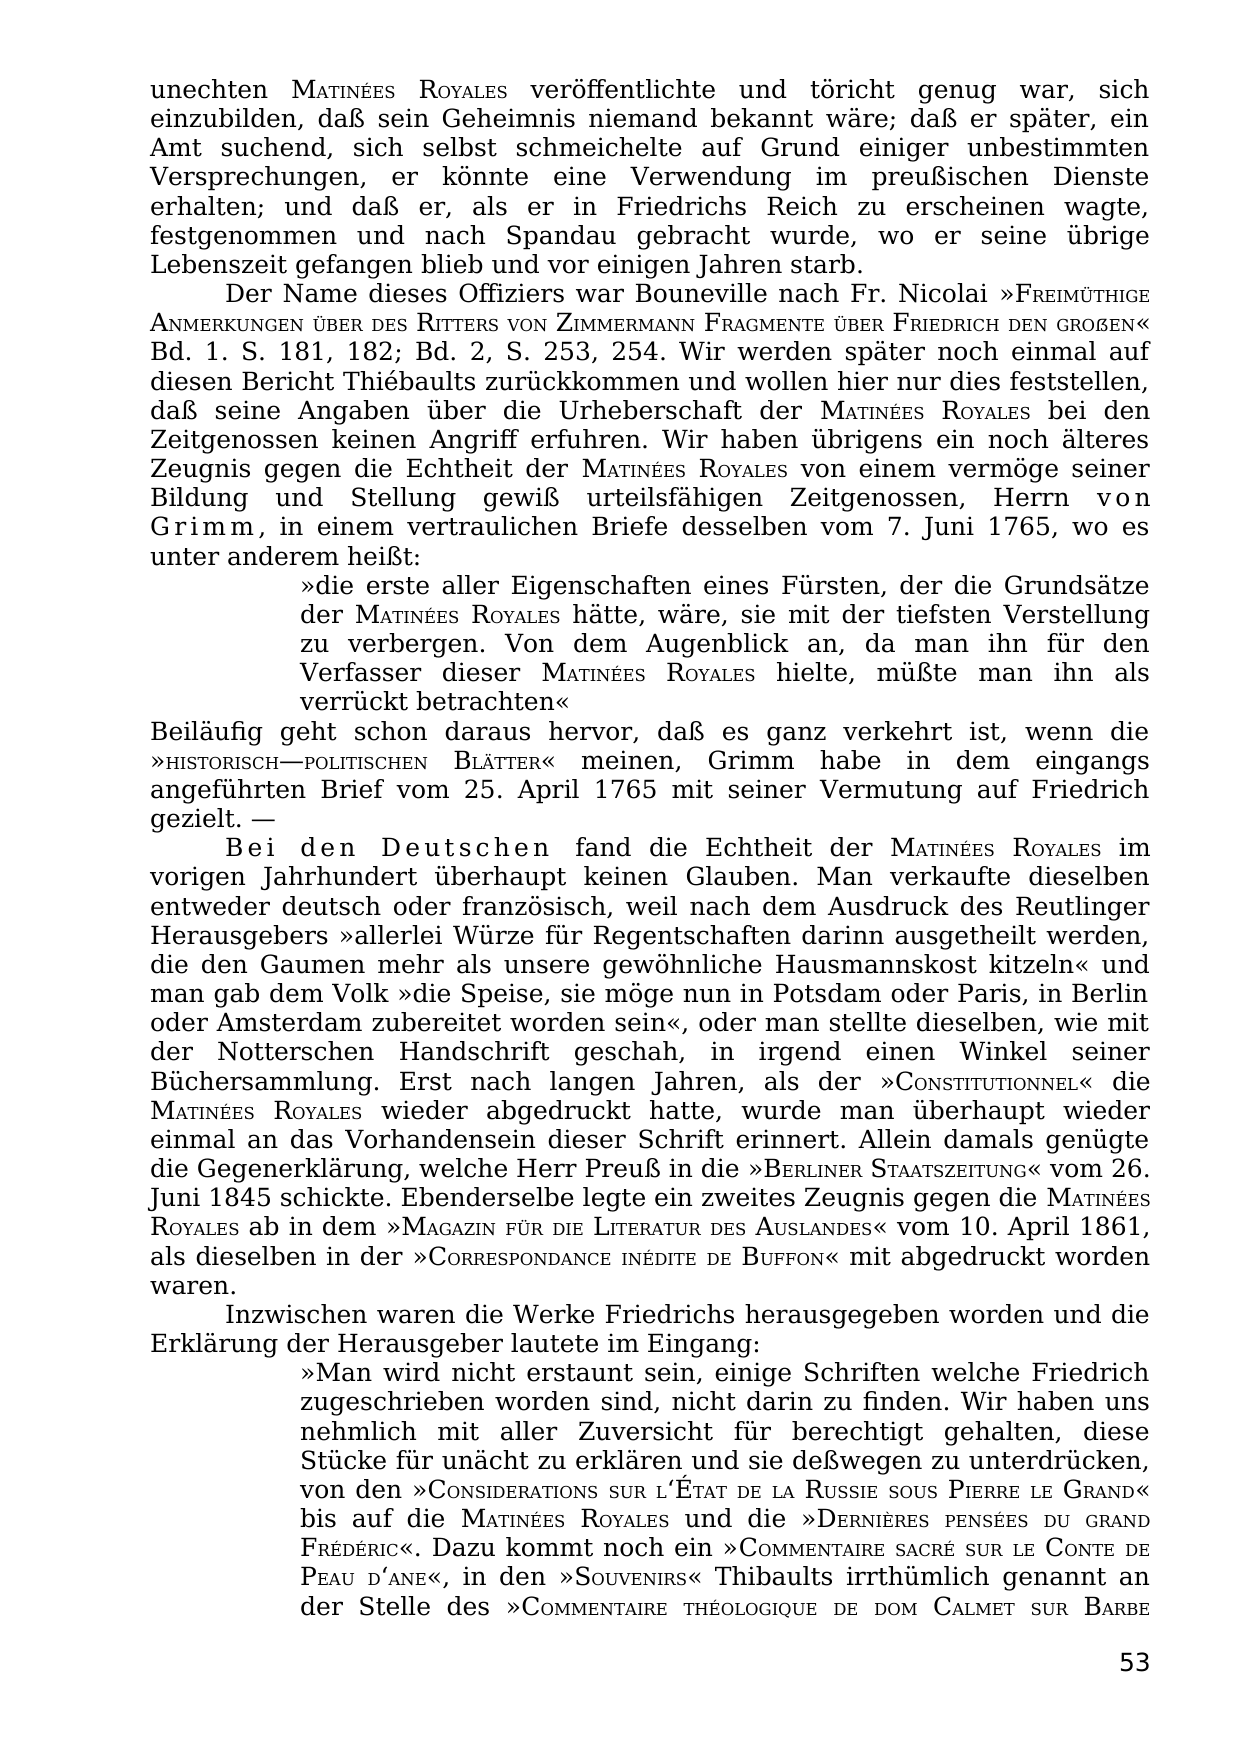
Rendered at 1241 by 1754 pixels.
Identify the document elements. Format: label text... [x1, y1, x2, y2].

text »die erste aller Eigenschaften eines Fürsten, der die Grundsätze der Matinées Royales hätte, wäre, sie mit der tiefsten Verstellung zu verbergen. Von dem Augenblick an, da man ihn für den Verfasser dieser Matinées Royales hielte, müßte man ihn als verrückt betrachten« [300, 571, 1151, 717]
text Der Name dieses Offiziers war Bouneville nach Fr. Nicolai »Freimüthige Anmerkungen über des Ritters von Zimmermann Fragmente über Friedrich den großen« Bd. 1. S. 181, 182; Bd. 2, S. 253, 254. Wir werden später noch einmal auf diesen Bericht Thiébaults zurückkommen und wollen hier nur dies feststellen, daß seine Angaben über die Urheberschaft der Matinées Royales bei den Zeitgenossen keinen Angriff erfuhren. Wir haben übrigens ein noch älteres Zeugnis gegen die Echtheit der Matinées Royales von einem vermöge seiner Bildung und Stellung gewiß urteilsfähigen Zeitgenossen, Herrn von Grimm, in einem vertraulichen Briefe desselben vom 7. Juni 1765, wo es unter anderem heißt: [150, 279, 1151, 571]
text »Man wird nicht erstaunt sein, einige Schriften welche Friedrich zugeschrieben worden sind, nicht darin zu finden. Wir haben uns nehmlich mit aller Zuversicht für berechtigt gehalten, diese Stücke für unächt zu erklären und sie deßwegen zu unterdrücken, von den »Considerations sur l‘État de la Russie sous Pierre le Grand« bis auf die Matinées Royales und die »Dernières pensées du grand Frédéric«. Dazu kommt noch ein »Commentaire sacré sur le Conte de Peau d‘ane«, in den »Souvenirs« Thibaults irrthümlich genannt an der Stelle des »Commentaire théologique de dom Calmet sur Barbe [300, 1358, 1151, 1621]
text Bei den Deutschen fand die Echtheit der Matinées Royales im vorigen Jahrhundert überhaupt keinen Glauben. Man verkaufte dieselben entweder deutsch oder französisch, weil nach dem Ausdruck des Reutlinger Herausgebers »allerlei Würze für Regentschaften darinn ausgetheilt werden, die den Gaumen mehr als unsere gewöhnliche Hausmannskost kitzeln« und man gab dem Volk »die Speise, sie möge nun in Potsdam oder Paris, in Berlin oder Amsterdam zubereitet worden sein«, oder man stellte dieselben, wie mit der Notterschen Handschrift geschah, in irgend einen Winkel seiner Büchersammlung. Erst nach langen Jahren, als der »Constitutionnel« die Matinées Royales wieder abgedruckt hatte, wurde man überhaupt wieder einmal an das Vorhandensein dieser Schrift erinnert. Allein damals genügte die Gegenerklärung, welche Herr Preuß in die »Berliner Staatszeitung« vom 26. Juni 1845 schickte. Ebenderselbe legte ein zweites Zeugnis gegen die Matinées Royales ab in dem »Magazin für die Literatur des Auslandes« vom 10. April 1861, als dieselben in der »Correspondance inédite de Buffon« mit abgedruckt worden waren. [150, 833, 1151, 1300]
text unechten Matinées Royales veröffentlichte und töricht genug war, sich einzubilden, daß sein Geheimnis niemand bekannt wäre; daß er später, ein Amt suchend, sich selbst schmeichelte auf Grund einiger unbestimmten Versprechungen, er könnte eine Verwendung im preußischen Dienste erhalten; und daß er, als er in Friedrichs Reich zu erscheinen wagte, festgenommen und nach Spandau gebracht wurde, wo er seine übrige Lebenszeit gefangen blieb und vor einigen Jahren starb. [150, 75, 1151, 279]
text Beiläufig geht schon daraus hervor, daß es ganz verkehrt ist, wenn die »historisch—politischen Blätter« meinen, Grimm habe in dem eingangs angeführten Brief vom 25. April 1765 mit seiner Vermutung auf Friedrich gezielt. — [150, 717, 1151, 833]
text Inzwischen waren die Werke Friedrichs herausgegeben worden und die Erklärung der Herausgeber lautete im Eingang: [150, 1300, 1151, 1358]
